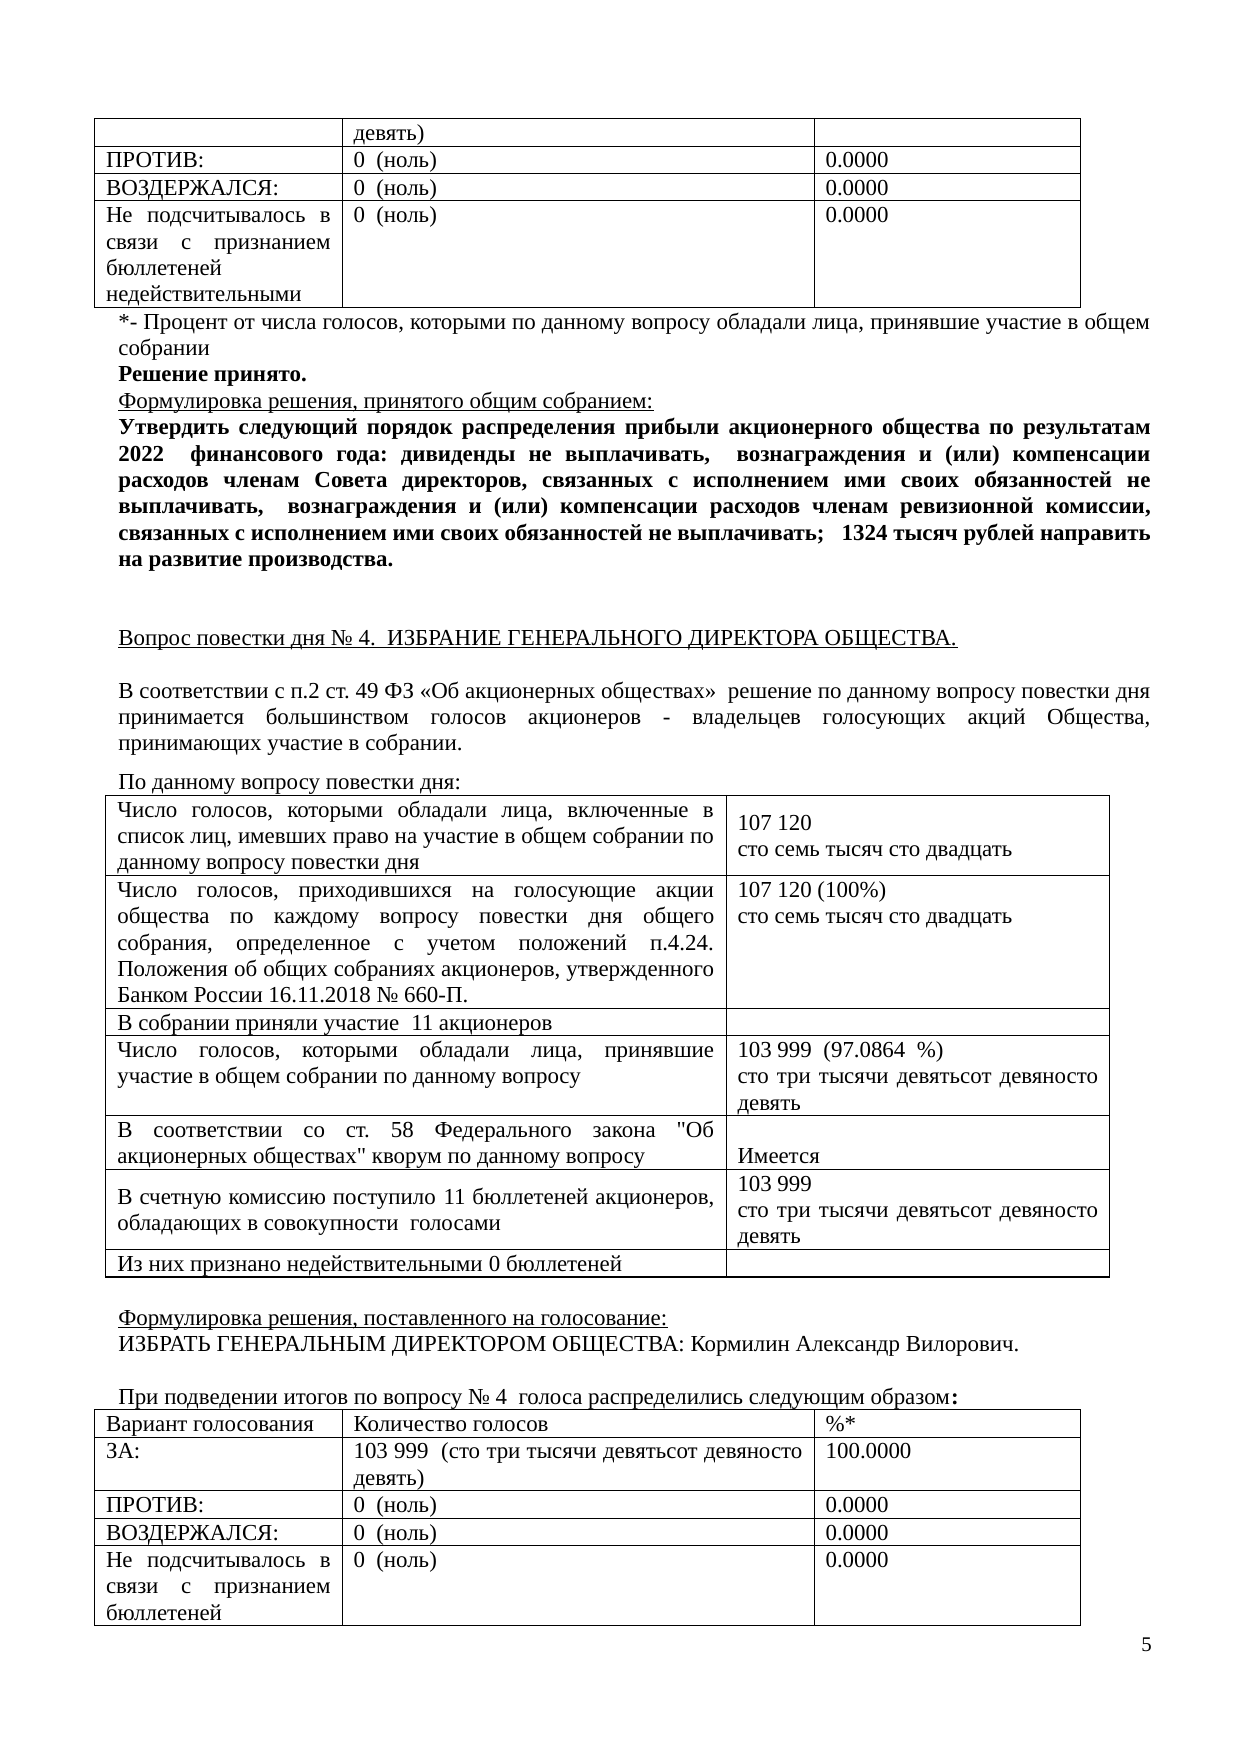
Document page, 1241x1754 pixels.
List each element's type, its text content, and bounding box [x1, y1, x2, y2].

table_cell 0 (ноль) [343, 1491, 814, 1518]
table_cell 0 (ноль) [343, 201, 814, 307]
text При подведении итогов по вопросу № 4 голоса распределились следующим образом: [118, 1383, 1152, 1409]
text В соответствии с п.2 ст. 49 ФЗ «Об акционерных обществах» решение по данному вопросу повестки дня принимается большинством голосов акционеров - владельцев голосующих акций Общества, принимающих участие в собрании. [118, 677, 1152, 756]
table_cell [95, 119, 342, 146]
table_cell 103 999 сто три тысячи девятьсот девяносто девять [727, 1170, 1109, 1249]
table_cell 0 (ноль) [343, 147, 814, 173]
text ИЗБРАТЬ ГЕНЕРАЛЬНЫМ ДИРЕКТОРОМ ОБЩЕСТВА: Кормилин Александр Вилорович. [118, 1330, 1152, 1356]
table_cell 0 (ноль) [343, 1519, 814, 1545]
table_header Количество голосов [343, 1410, 814, 1437]
table_cell Не подсчитывалось в связи с признанием бюллетеней [95, 1546, 342, 1625]
table_cell ВОЗДЕРЖАЛСЯ: [95, 1519, 342, 1545]
table_cell девять) [343, 119, 814, 146]
table_cell 0.0000 [815, 174, 1080, 200]
table_header Вариант голосования [95, 1410, 342, 1437]
table_cell 0.0000 [815, 1519, 1080, 1545]
table_cell Число голосов, приходившихся на голосующие акции общества по каждому вопросу повестки дня общего собрания, определенное с учетом положений п.4.24. Положения об общих собраниях акционеров, утвержденного Банком России 16.11.2018 № 660-П. [106, 876, 726, 1008]
table_cell В соответствии со ст. 58 Федерального закона "Об акционерных обществах" кворум по данному вопросу [106, 1116, 726, 1169]
text По данному вопросу повестки дня: [118, 768, 1152, 795]
table_cell ПРОТИВ: [95, 147, 342, 173]
table_cell 103 999 (сто три тысячи девятьсот девяносто девять) [343, 1438, 814, 1490]
table_cell Не подсчитывалось в связи с признанием бюллетеней недействительными [95, 201, 342, 307]
table_cell В счетную комиссию поступило 11 бюллетеней акционеров, обладающих в совокупности голосами [106, 1170, 726, 1249]
table_cell ЗА: [95, 1438, 342, 1490]
table_cell 0 (ноль) [343, 174, 814, 200]
table_cell 103 999 (97.0864 %) сто три тысячи девятьсот девяносто девять [727, 1036, 1109, 1115]
table_cell Число голосов, которыми обладали лица, принявшие участие в общем собрании по данному вопросу [106, 1036, 726, 1115]
table_cell В собрании приняли участие 11 акционеров [106, 1009, 726, 1035]
table_cell 107 120 (100%) сто семь тысяч сто двадцать [727, 876, 1109, 1008]
table_cell Имеется [727, 1116, 1109, 1169]
table_cell 100.0000 [815, 1438, 1080, 1490]
text *- Процент от числа голосов, которыми по данному вопросу обладали лица, принявшие участие в общем собрании [118, 308, 1152, 361]
table_header Число голосов, которыми обладали лица, включенные в список лиц, имевших право на участие в общем собрании по данному вопросу повестки дня [106, 796, 726, 875]
table_cell [727, 1250, 1109, 1276]
text Утвердить следующий порядок распределения прибыли акционерного общества по результатам 2022 финансового года: дивиденды не выплачивать, вознаграждения и (или) компенсации расходов членам Совета директоров, связанных с исполнением ими своих обязанностей не выплачивать, вознаграждения и (или) компенсации расходов членам ревизионной комиссии, связанных с исполнением ими своих обязанностей не выплачивать; 1324 тысяч рублей направить на развитие производства. [118, 413, 1152, 571]
table_cell 0.0000 [815, 201, 1080, 307]
table_cell Из них признано недействительными 0 бюллетеней [106, 1250, 726, 1276]
table_cell 0.0000 [815, 147, 1080, 173]
text Формулировка решения, поставленного на голосование: [118, 1304, 1152, 1330]
table_cell 0.0000 [815, 1491, 1080, 1518]
table_cell 0 (ноль) [343, 1546, 814, 1625]
text Вопрос повестки дня № 4. ИЗБРАНИЕ ГЕНЕРАЛЬНОГО ДИРЕКТОРА ОБЩЕСТВА. [118, 624, 1152, 650]
table_header 107 120 сто семь тысяч сто двадцать [727, 796, 1109, 875]
table_cell ПРОТИВ: [95, 1491, 342, 1518]
table_header %* [815, 1410, 1080, 1437]
text Формулировка решения, принятого общим собранием: [118, 387, 1152, 413]
table_cell [727, 1009, 1109, 1035]
table_cell ВОЗДЕРЖАЛСЯ: [95, 174, 342, 200]
table_cell 0.0000 [815, 1546, 1080, 1625]
table_cell [815, 119, 1080, 146]
text Решение принято. [118, 361, 1152, 387]
